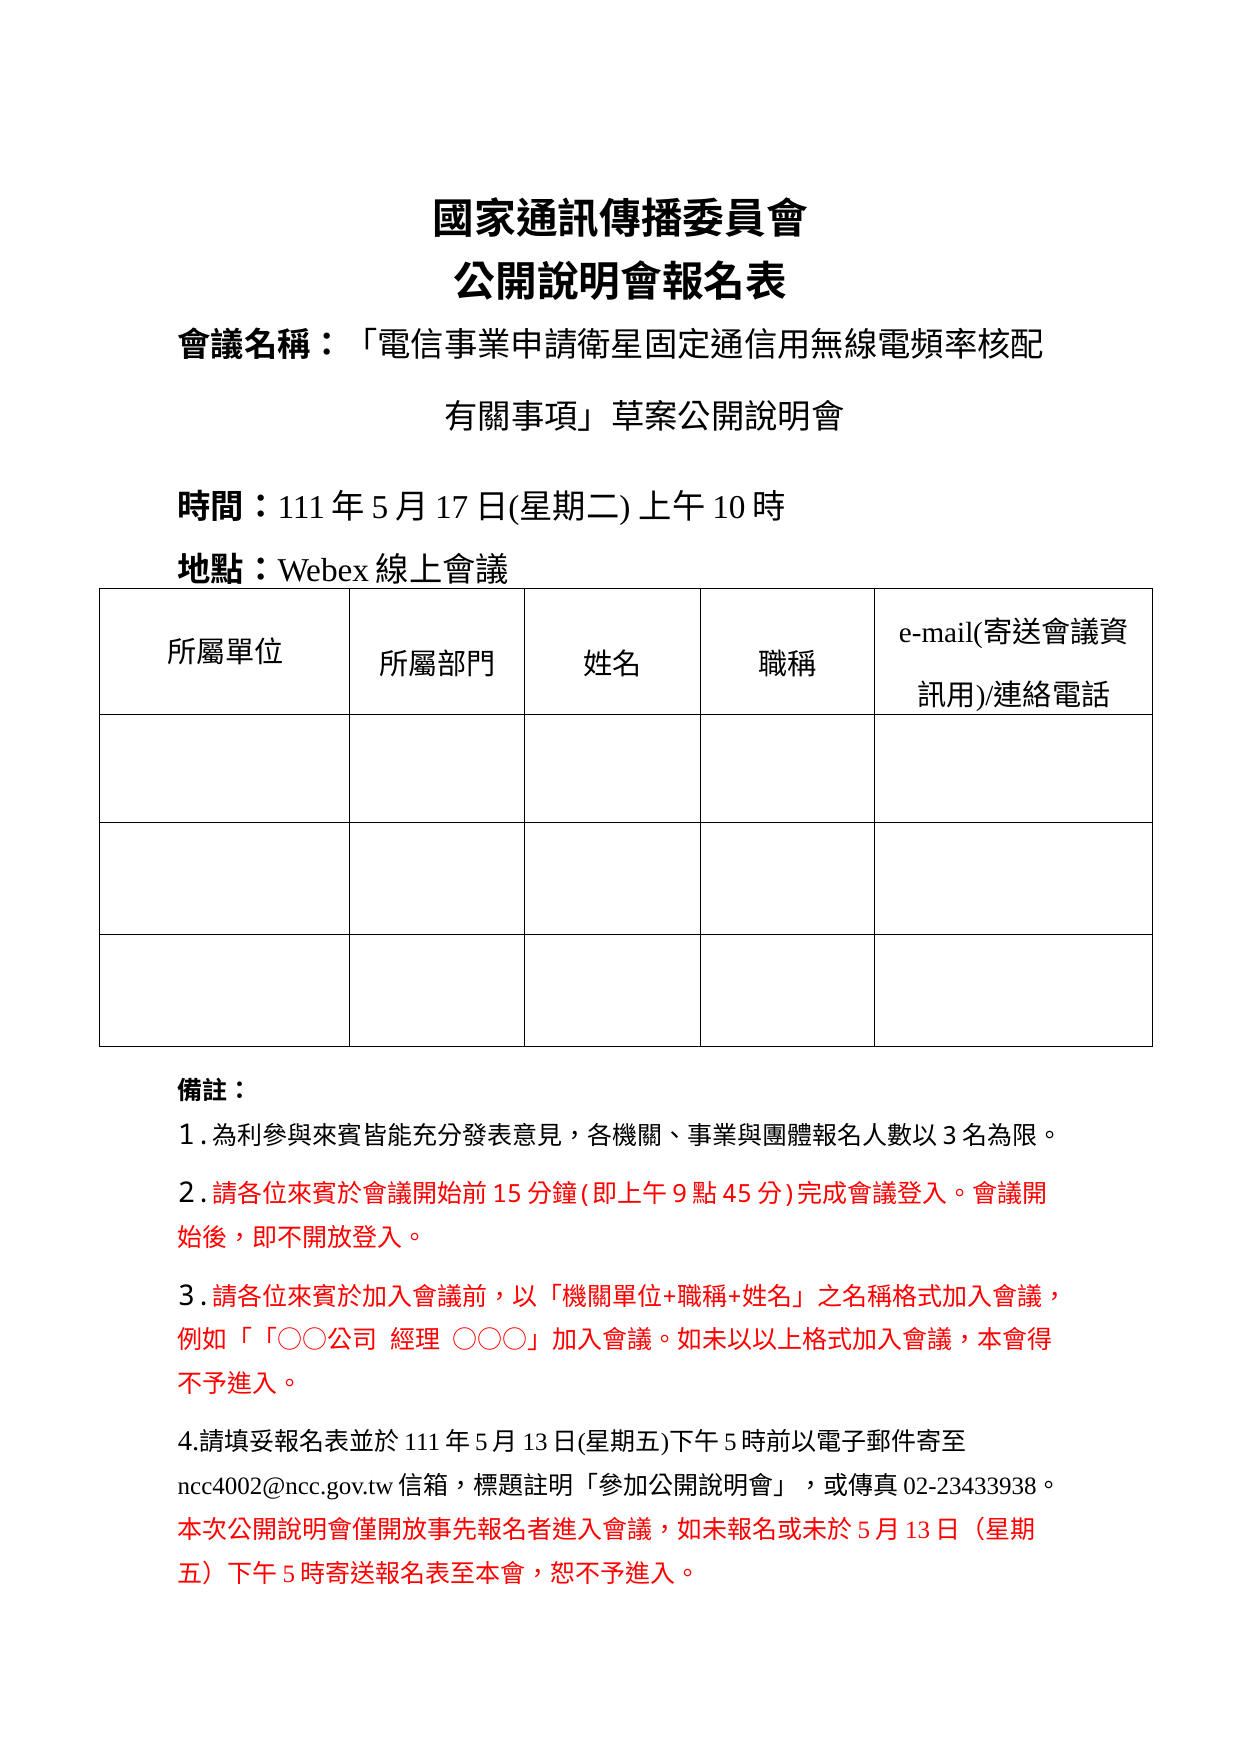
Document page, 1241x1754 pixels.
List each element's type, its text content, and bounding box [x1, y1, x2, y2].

table_cell [100, 935, 349, 1046]
table_cell [701, 715, 874, 822]
table_cell [350, 715, 524, 822]
text 公開說明會報名表 [177, 237, 1063, 299]
table_header 姓名 [525, 589, 700, 713]
text 地點：Webex線上會議 [177, 525, 1063, 587]
table_header e-mail(寄送會議資訊用)/連絡電話 [875, 589, 1152, 713]
text 國家通訊傳播委員會 [177, 174, 1063, 237]
table_header 所屬單位 [100, 589, 349, 713]
list 請填妥報名表並於111年5月13日(星期五)下午5時前以電子郵件寄至ncc4002@ncc.gov.tw信箱，標題註明「參加公開說明會」，或傳真02-23433938。本次公開說明會僅開放事先報名者進入會議，如未報名或未於5月13日（星期五）下午5時寄送報名表至本會，恕不予進入。 [177, 1416, 1063, 1591]
list 為利參與來賓皆能充分發表意見，各機關、事業與團體報名人數以3名為限。 [177, 1109, 1063, 1153]
table_header 所屬部門 [350, 589, 524, 713]
table_cell [701, 935, 874, 1046]
list 請各位來賓於會議開始前15分鐘(即上午9點45分)完成會議登入。會議開始後，即不開放登入。 [177, 1168, 1063, 1255]
text 時間：111年5月17日(星期二) 上午10時 [177, 462, 1063, 525]
table_cell [100, 715, 349, 822]
table_header 職稱 [701, 589, 874, 713]
list 請各位來賓於加入會議前，以「機關單位+職稱+姓名」之名稱格式加入會議，例如「「○○公司 經理 ○○○」加入會議。如未以以上格式加入會議，本會得不予進入。 [177, 1270, 1063, 1401]
table_cell [525, 715, 700, 822]
table_cell [525, 935, 700, 1046]
table_cell [100, 823, 349, 934]
table_cell [875, 823, 1152, 934]
table_cell [701, 823, 874, 934]
text 備註： [177, 1047, 1063, 1109]
table_cell [350, 823, 524, 934]
table_cell [875, 715, 1152, 822]
table_cell [350, 935, 524, 1046]
table_cell [525, 823, 700, 934]
text 會議名稱：「電信事業申請衛星固定通信用無線電頻率核配有關事項」草案公開說明會 [177, 318, 1063, 438]
table_cell [875, 935, 1152, 1046]
